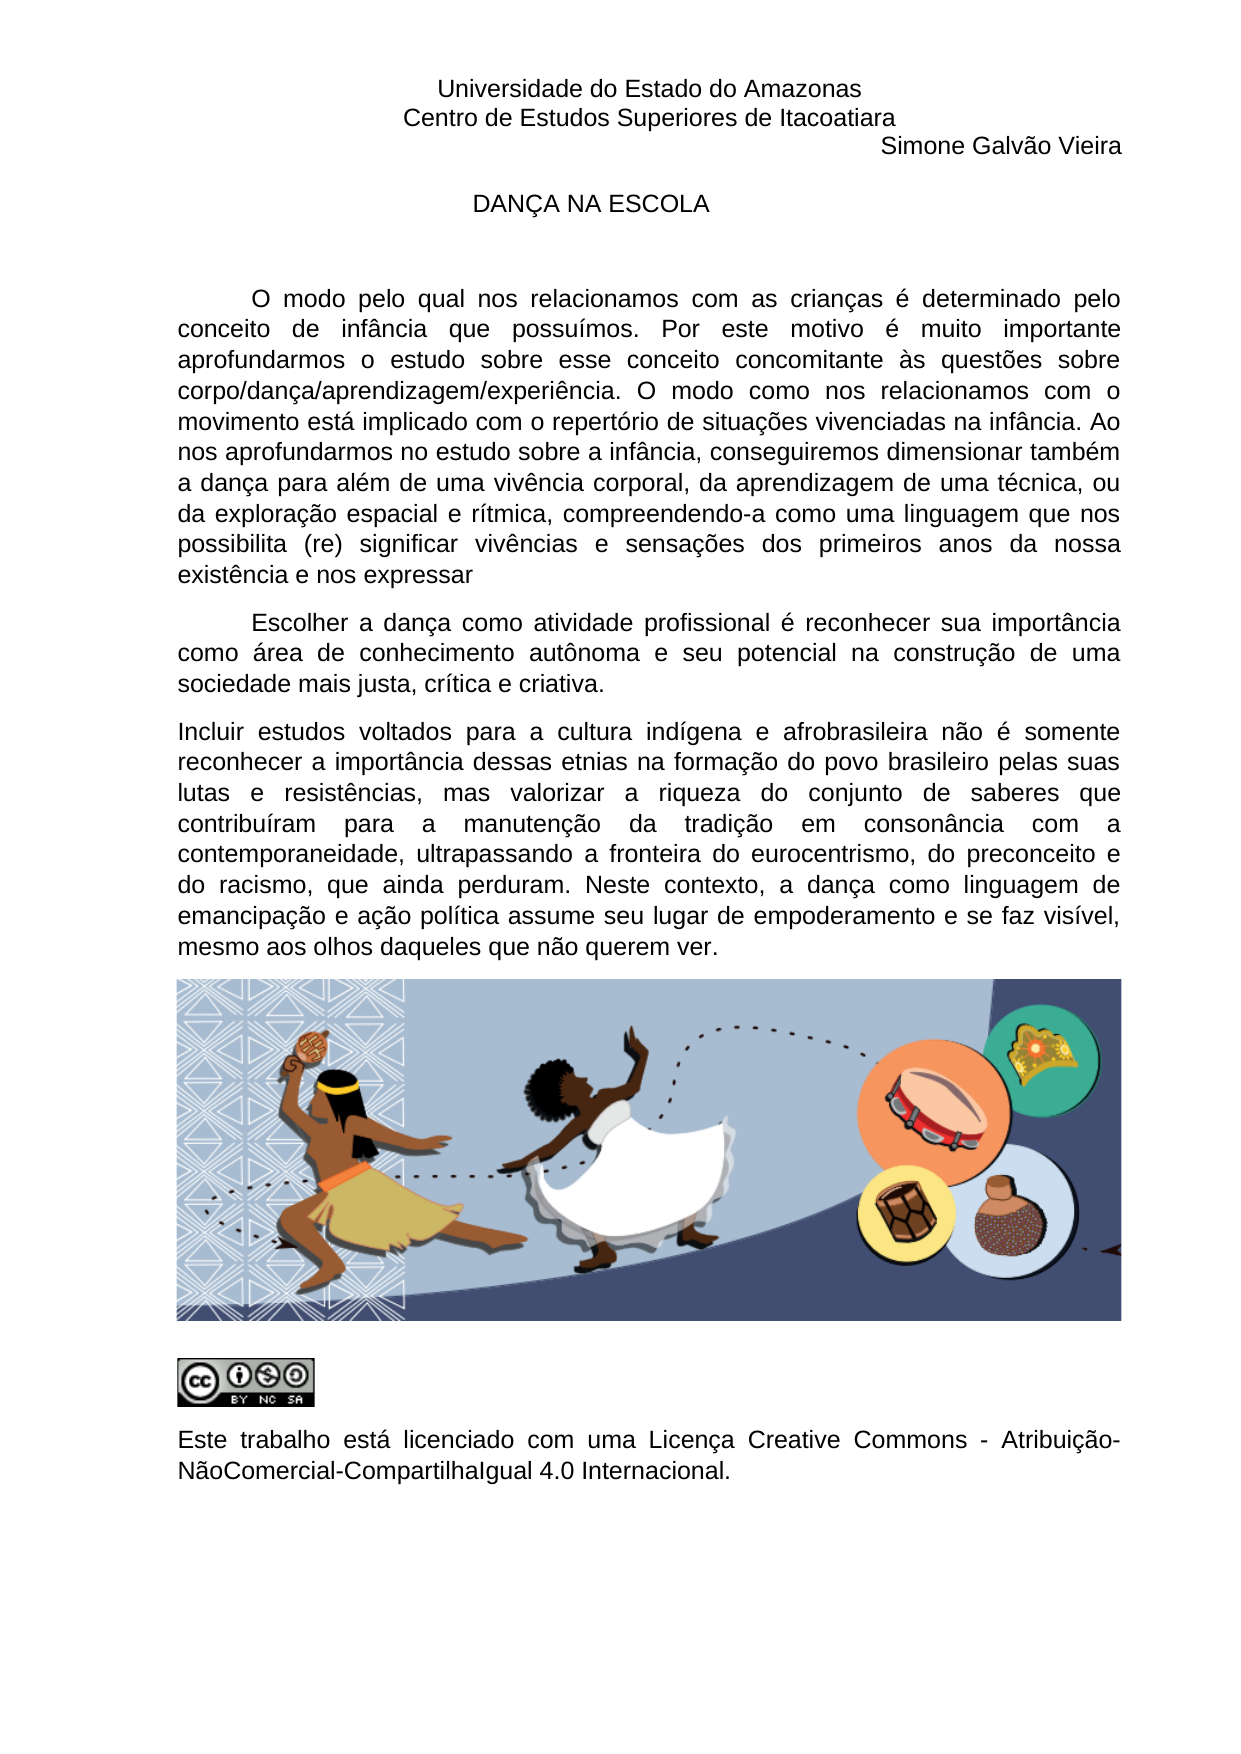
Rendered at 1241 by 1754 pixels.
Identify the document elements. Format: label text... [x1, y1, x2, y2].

text Incluir estudos voltados para a cultura indígena e afrobrasileira não é somente reconhecer a importância dessas etnias na formação do povo brasileiro pelas suas lutas e resistências, mas valorizar a riqueza do conjunto de saberes que contribuíram para a manutenção da tradição em consonância com a contemporaneidade, ultrapassando a fronteira do eurocentrismo, do preconceito e do racismo, que ainda perduram. Neste contexto, a dança como linguagem de emancipação e ação política assume seu lugar de empoderamento e se faz visível, mesmo aos olhos daqueles que não querem ver. [177, 716, 1122, 960]
text DANÇA NA ESCOLA [325, 189, 1122, 218]
text Este trabalho está licenciado com uma Licença Creative Commons - Atribuição-NãoComercial-CompartilhaIgual 4.0 Internacional. [177, 1425, 1122, 1484]
text Escolher a dança como atividade profissional é reconhecer sua importância como área de conhecimento autônoma e seu potencial na construção de uma sociedade mais justa, crítica e criativa. [177, 608, 1122, 698]
text O modo pelo qual nos relacionamos com as crianças é determinado pelo conceito de infância que possuímos. Por este motivo é muito importante aprofundarmos o estudo sobre esse conceito concomitante às questões sobre corpo/dança/aprendizagem/experiência. O modo como nos relacionamos com o movimento está implicado com o repertório de situações vivenciadas na infância. Ao nos aprofundarmos no estudo sobre a infância, conseguiremos dimensionar também a dança para além de uma vivência corporal, da aprendizagem de uma técnica, ou da exploração espacial e rítmica, compreendendo-a como uma linguagem que nos possibilita (re) significar vivências e sensações dos primeiros anos da nossa existência e nos expressar [177, 284, 1122, 589]
